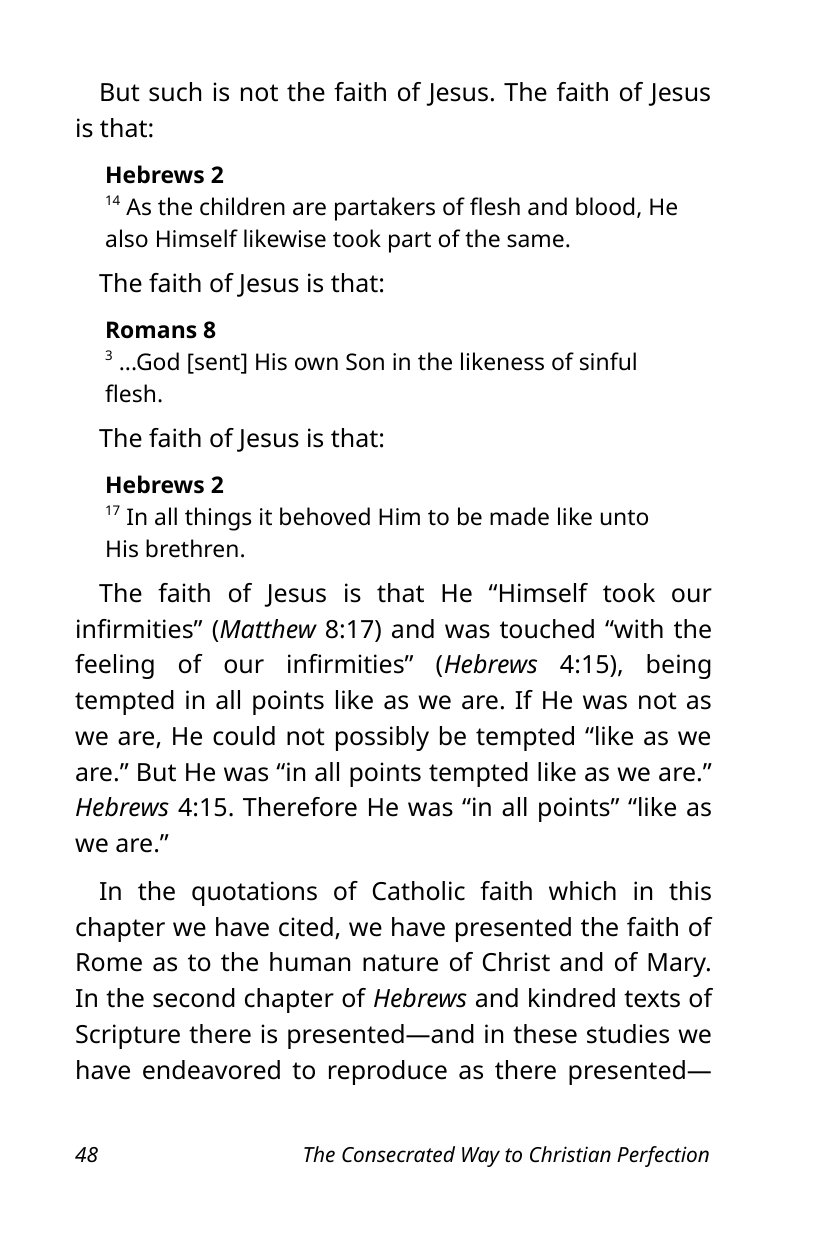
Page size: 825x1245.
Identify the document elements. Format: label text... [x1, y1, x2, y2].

text The faith of Jesus is that: [75, 421, 712, 455]
text Hebrews 2 [105, 468, 712, 500]
text Hebrews 2 [105, 158, 712, 190]
text The faith of Jesus is that: [75, 266, 712, 300]
text 17 In all things it behoved Him to be made like unto His brethren. [105, 501, 682, 564]
text But such is not the faith of Jesus. The faith of Jesus is that: [75, 75, 712, 145]
text The faith of Jesus is that He “Himself took our infirmities” (Matthew 8:17) and was touched “with the feeling of our infirmities” (Hebrews 4:15), being tempted in all points like as we are. If He was not as we are, He could not possibly be tempted “like as we are.” But He was “in all points tempted like as we are.” Hebrews 4:15. Therefore He was “in all points” “like as we are.” [75, 576, 712, 860]
text In the quotations of Catholic faith which in this chapter we have cited, we have presented the faith of Rome as to the human nature of Christ and of Mary. In the second chapter of Hebrews and kindred texts of Scripture there is presented—and in these studies we have endeavored to reproduce as there presented— [75, 874, 712, 1086]
text Romans 8 [105, 313, 712, 345]
text 14 As the children are partakers of flesh and blood, He also Himself likewise took part of the same. [105, 191, 682, 254]
text 3 ...God [sent] His own Son in the likeness of sinful flesh. [105, 346, 682, 409]
